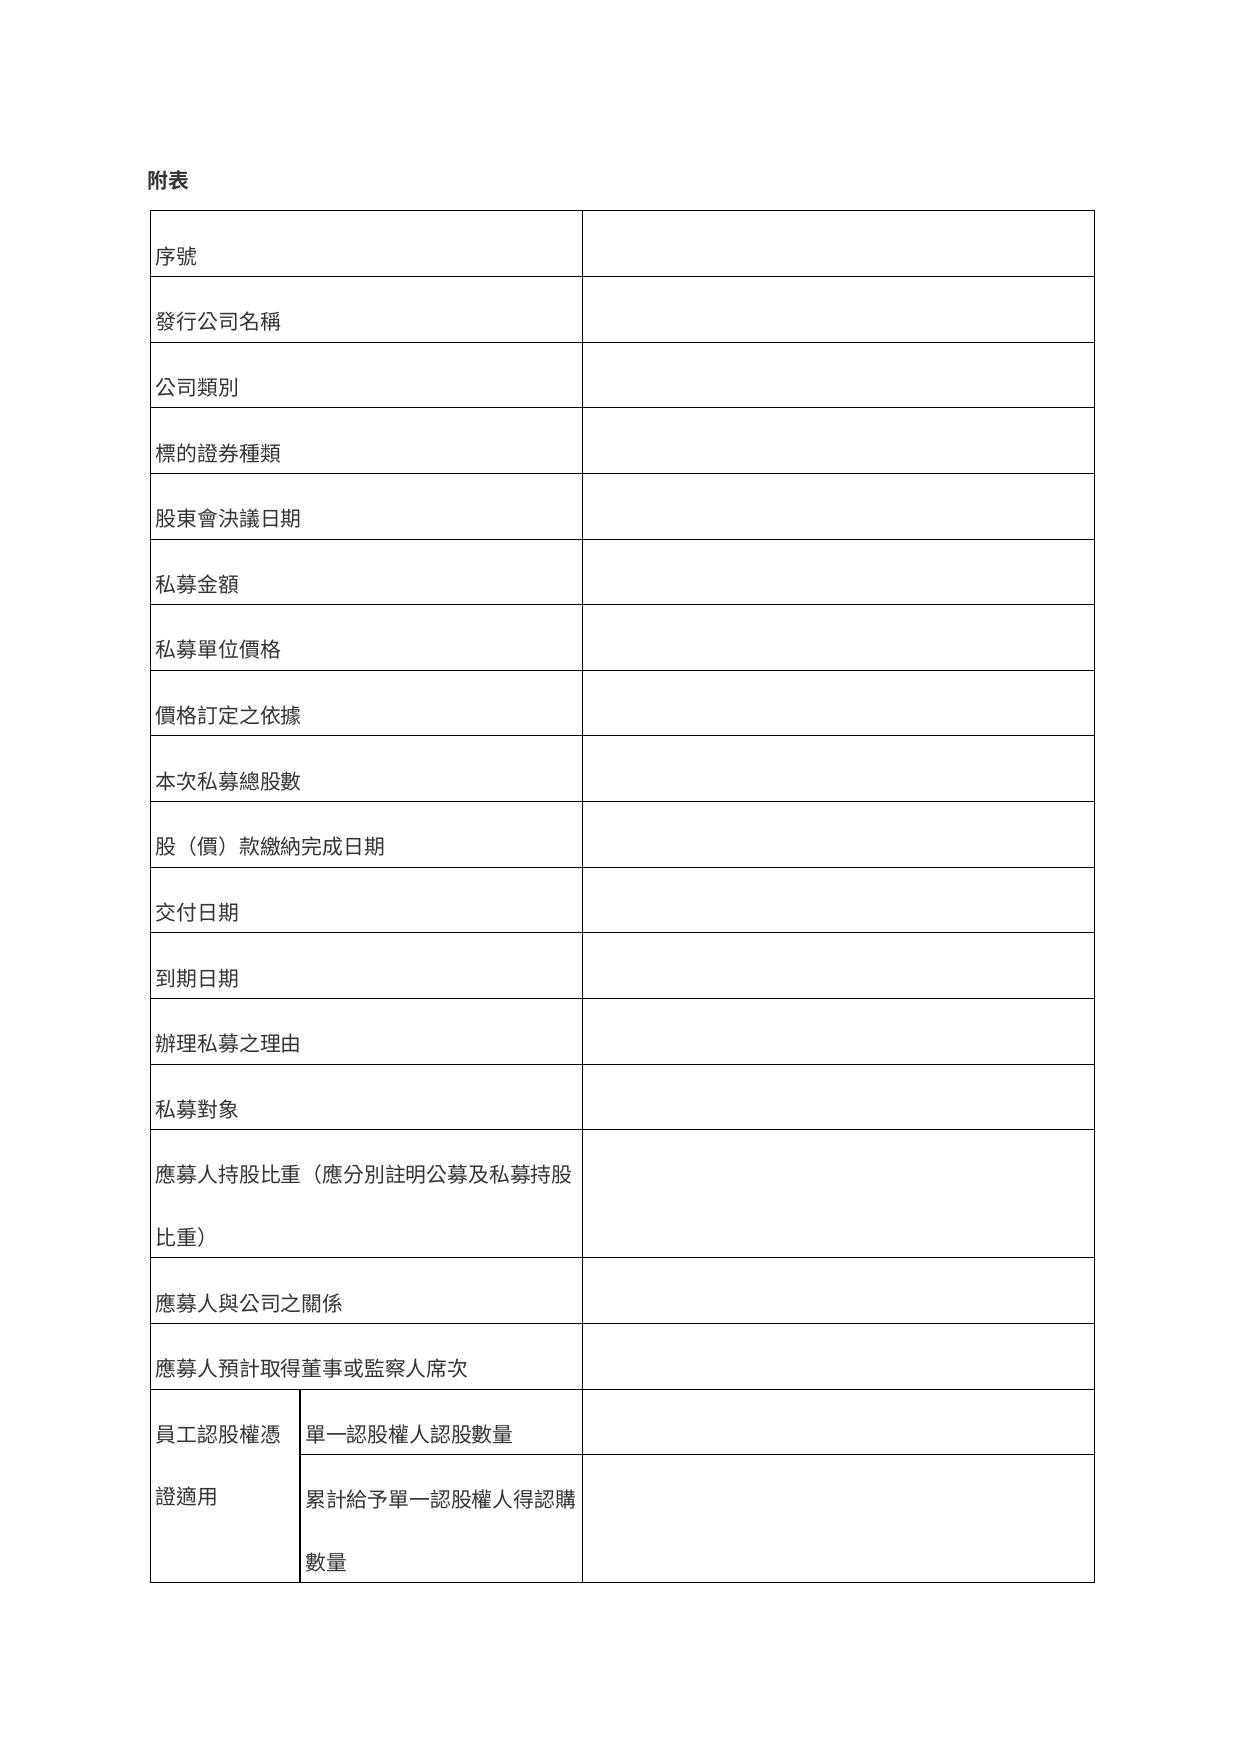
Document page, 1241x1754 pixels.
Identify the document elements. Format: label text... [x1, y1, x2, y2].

table_cell [583, 671, 1094, 735]
table_cell [583, 277, 1094, 342]
table_cell [583, 999, 1094, 1063]
table_header 序號 [151, 211, 582, 276]
table_cell [583, 605, 1094, 670]
table_cell [583, 408, 1094, 473]
table_cell [583, 1258, 1094, 1323]
table_cell [583, 1390, 1094, 1454]
table_cell 私募金額 [151, 540, 582, 604]
text 附表 [148, 137, 1092, 200]
table_cell 股（價）款繳納完成日期 [151, 802, 582, 867]
table_cell [583, 736, 1094, 801]
table_cell 交付日期 [151, 868, 582, 932]
table_cell [583, 474, 1094, 538]
table_cell 股東會決議日期 [151, 474, 582, 538]
table_cell 辦理私募之理由 [151, 999, 582, 1063]
table_cell 累計給予單一認股權人得認購數量 [301, 1455, 582, 1582]
table_cell [583, 868, 1094, 932]
table_cell [583, 1455, 1094, 1582]
table_cell 本次私募總股數 [151, 736, 582, 801]
table_cell [583, 802, 1094, 867]
table_cell 應募人預計取得董事或監察人席次 [151, 1324, 582, 1388]
table_cell [583, 933, 1094, 998]
table_cell 到期日期 [151, 933, 582, 998]
table_cell 標的證券種類 [151, 408, 582, 473]
table_cell 公司類別 [151, 343, 582, 407]
table_header [583, 211, 1094, 276]
table_cell 價格訂定之依據 [151, 671, 582, 735]
table_cell 員工認股權憑證適用 [151, 1390, 299, 1582]
table_cell 應募人與公司之關係 [151, 1258, 582, 1323]
table_cell 私募對象 [151, 1065, 582, 1129]
table_cell [583, 540, 1094, 604]
table_cell 單一認股權人認股數量 [301, 1390, 582, 1454]
table_cell [583, 1324, 1094, 1388]
table_cell [583, 1130, 1094, 1257]
table_cell 應募人持股比重（應分別註明公募及私募持股比重） [151, 1130, 582, 1257]
table_cell [583, 343, 1094, 407]
table_cell [583, 1065, 1094, 1129]
table_cell 發行公司名稱 [151, 277, 582, 342]
table_cell 私募單位價格 [151, 605, 582, 670]
